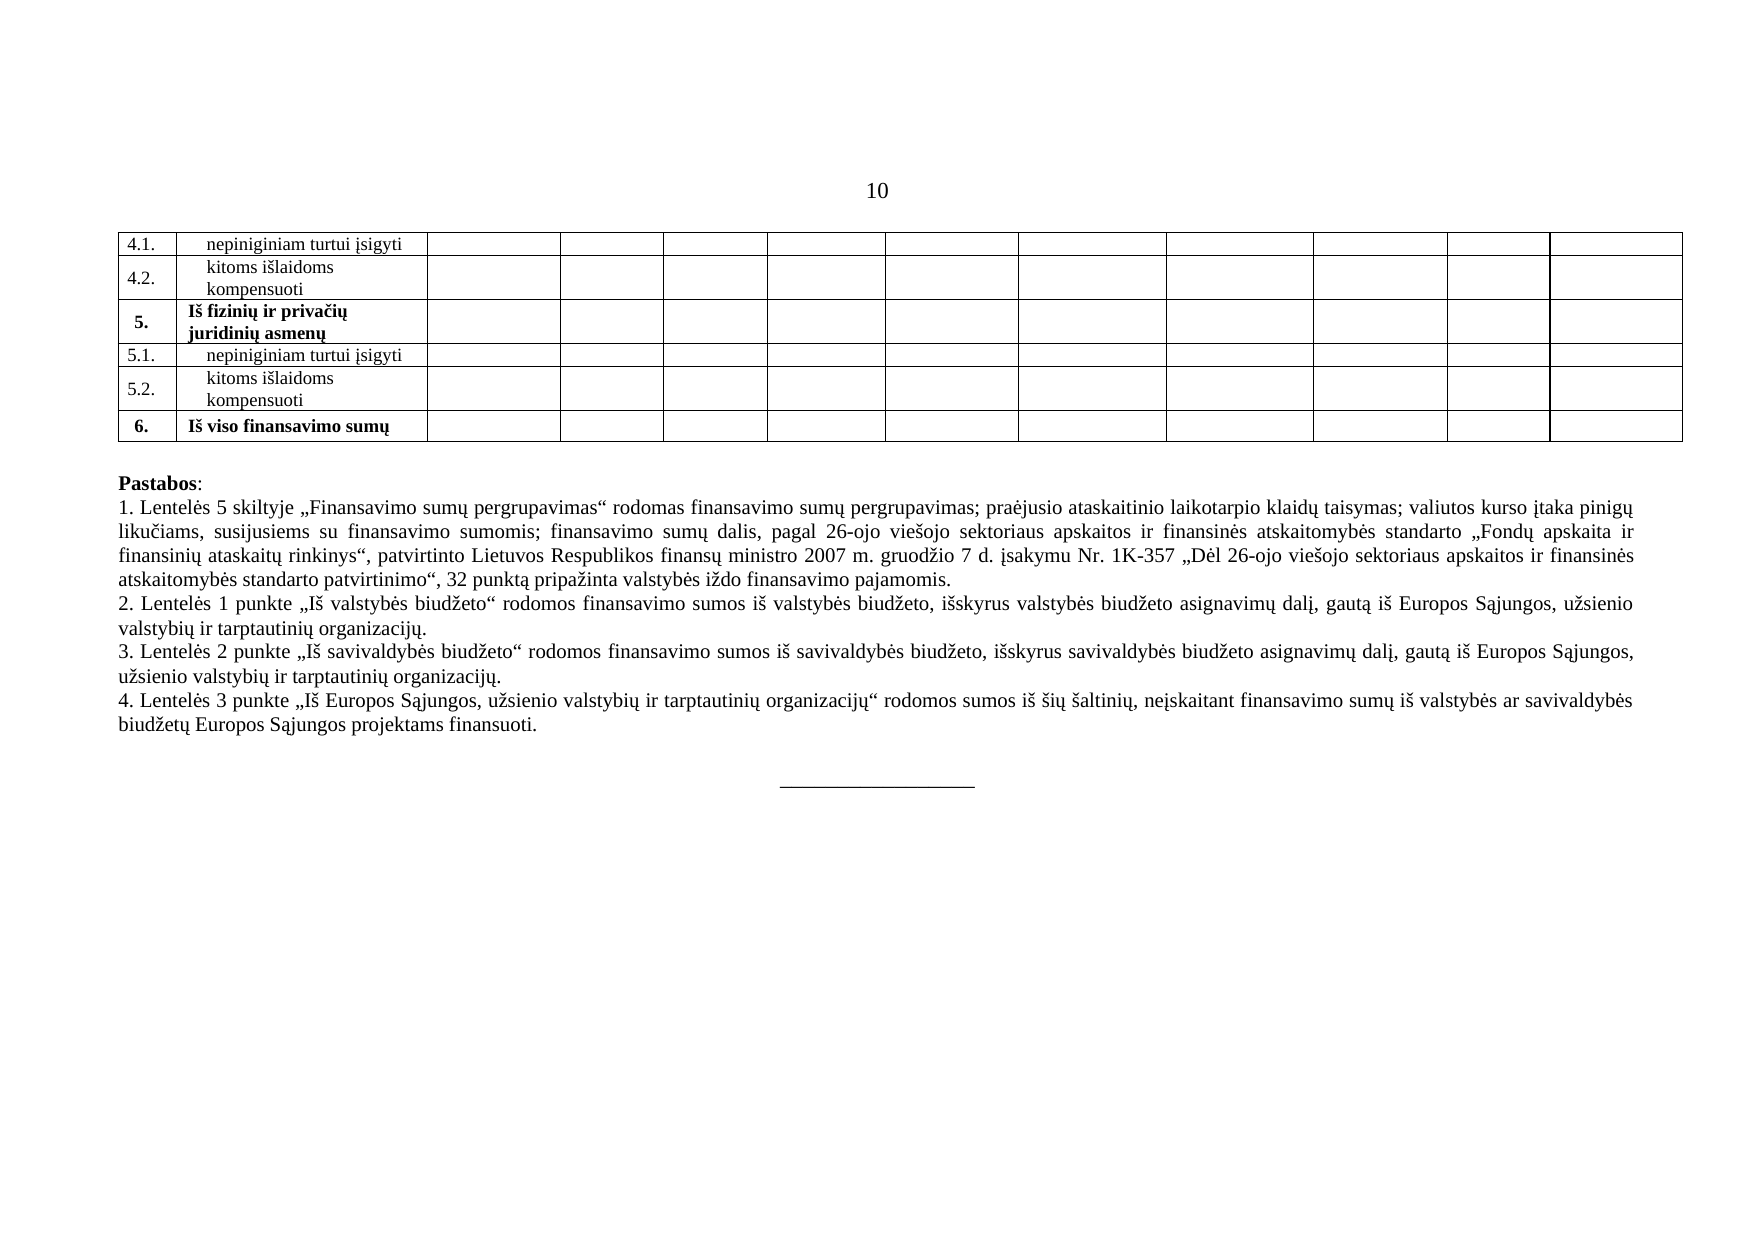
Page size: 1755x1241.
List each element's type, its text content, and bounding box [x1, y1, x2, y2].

table_cell [1019, 300, 1166, 343]
table_cell Iš fizinių ir privačių juridinių asmenų [177, 300, 427, 343]
text Pastabos: [118, 471, 1636, 495]
table_cell 4.2. [119, 256, 176, 299]
table_cell [768, 344, 885, 366]
table_cell [561, 233, 663, 255]
text 4. Lentelės 3 punkte „Iš Europos Sąjungos, užsienio valstybių ir tarptautinių organizacijų“ rodomos sumos iš šių šaltinių, neįskaitant finansavimo sumų iš valstybės ar savivaldybės biudžetų Europos Sąjungos projektams finansuoti. [118, 688, 1636, 736]
table_cell [1167, 344, 1313, 366]
table_cell [1448, 367, 1549, 410]
table_cell [1167, 300, 1313, 343]
table_cell [886, 367, 1018, 410]
table_cell [664, 256, 767, 299]
table_cell [768, 300, 885, 343]
text 2. Lentelės 1 punkte „Iš valstybės biudžeto“ rodomos finansavimo sumos iš valstybės biudžeto, išskyrus valstybės biudžeto asignavimų dalį, gautą iš Europos Sąjungos, užsienio valstybių ir tarptautinių organizacijų. [118, 591, 1636, 639]
table_cell nepiniginiam turtui įsigyti [177, 344, 427, 366]
text _________________ [118, 764, 1636, 791]
table_cell [664, 367, 767, 410]
table_cell [886, 256, 1018, 299]
table_cell [768, 411, 885, 441]
table_cell [1019, 344, 1166, 366]
table_cell 4.1. [119, 233, 176, 255]
table_cell [561, 411, 663, 441]
table_cell [561, 367, 663, 410]
table_cell [664, 411, 767, 441]
table_cell [1019, 411, 1166, 441]
table_cell 5. [119, 300, 176, 343]
table_cell [1314, 256, 1447, 299]
table_cell [1167, 411, 1313, 441]
table_cell [886, 300, 1018, 343]
table_cell Iš viso finansavimo sumų [177, 411, 427, 441]
table_cell [561, 300, 663, 343]
table_cell [664, 344, 767, 366]
table_cell [664, 300, 767, 343]
text 3. Lentelės 2 punkte „Iš savivaldybės biudžeto“ rodomos finansavimo sumos iš savivaldybės biudžeto, išskyrus savivaldybės biudžeto asignavimų dalį, gautą iš Europos Sąjungos, užsienio valstybių ir tarptautinių organizacijų. [118, 639, 1636, 688]
table_cell [1167, 256, 1313, 299]
table_cell [768, 233, 885, 255]
table_cell [886, 411, 1018, 441]
table_cell [768, 367, 885, 410]
table_cell [428, 233, 560, 255]
table_cell [428, 367, 560, 410]
table_cell [1019, 367, 1166, 410]
table_cell [1551, 367, 1682, 410]
table_cell [664, 233, 767, 255]
table_cell [886, 344, 1018, 366]
table_cell [1314, 300, 1447, 343]
table_cell [561, 256, 663, 299]
table_cell [768, 256, 885, 299]
table_cell [428, 411, 560, 441]
table_cell [1551, 256, 1682, 299]
table_cell [1551, 300, 1682, 343]
table_cell [1448, 233, 1549, 255]
table_cell kitoms išlaidoms kompensuoti [177, 256, 427, 299]
text 1. Lentelės 5 skiltyje „Finansavimo sumų pergrupavimas“ rodomas finansavimo sumų pergrupavimas; praėjusio ataskaitinio laikotarpio klaidų taisymas; valiutos kurso įtaka pinigų likučiams, susijusiems su finansavimo sumomis; finansavimo sumų dalis, pagal 26-ojo viešojo sektoriaus apskaitos ir finansinės atskaitomybės standarto „Fondų apskaita ir finansinių ataskaitų rinkinys“, patvirtinto Lietuvos Respublikos finansų ministro 2007 m. gruodžio 7 d. įsakymu Nr. 1K-357 „Dėl 26-ojo viešojo sektoriaus apskaitos ir finansinės atskaitomybės standarto patvirtinimo“, 32 punktą pripažinta valstybės iždo finansavimo pajamomis. [118, 495, 1636, 591]
table_cell [1551, 233, 1682, 255]
table_cell [1314, 344, 1447, 366]
table_cell [886, 233, 1018, 255]
table_cell [1019, 233, 1166, 255]
table_cell 5.2. [119, 367, 176, 410]
table_cell [1314, 233, 1447, 255]
table_cell [428, 300, 560, 343]
table_cell [1448, 411, 1549, 441]
table_cell [1448, 256, 1549, 299]
table_cell [428, 256, 560, 299]
table_cell [1167, 367, 1313, 410]
table_cell [561, 344, 663, 366]
table_cell [1551, 344, 1682, 366]
table_cell [1314, 367, 1447, 410]
table_cell kitoms išlaidoms kompensuoti [177, 367, 427, 410]
table_cell [428, 344, 560, 366]
table_cell [1167, 233, 1313, 255]
table_cell [1314, 411, 1447, 441]
table_cell [1551, 411, 1682, 441]
table_cell nepiniginiam turtui įsigyti [177, 233, 427, 255]
table_cell 5.1. [119, 344, 176, 366]
table_cell 6. [119, 411, 176, 441]
table_cell [1019, 256, 1166, 299]
table_cell [1448, 300, 1549, 343]
table_cell [1448, 344, 1549, 366]
